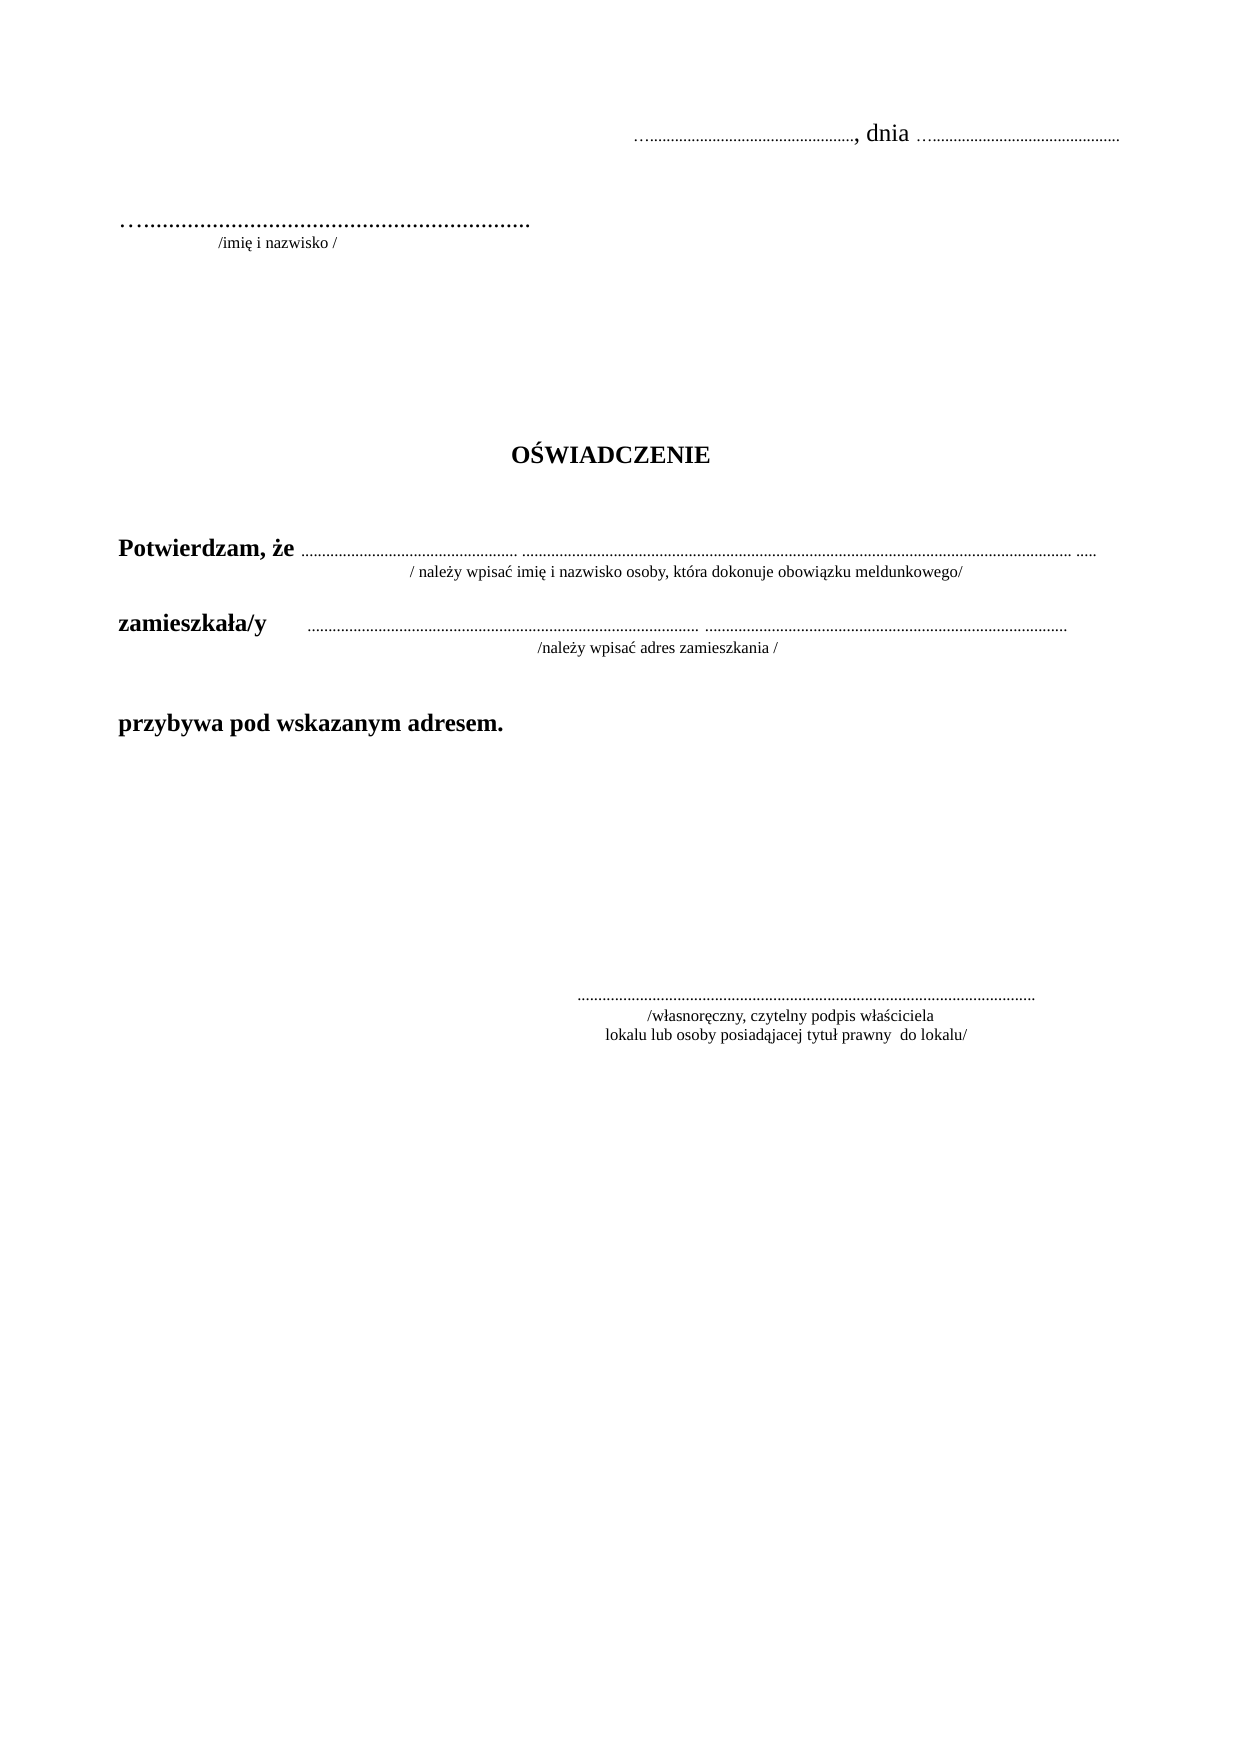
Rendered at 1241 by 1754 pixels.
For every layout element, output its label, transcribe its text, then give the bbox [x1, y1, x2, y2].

text .............................................................................................................. /własnoręczny, czytelny podpis właściciela [118, 975, 1122, 1025]
text zamieszkała/y .............................................................................................. ....................................................................................... /należy wpisać adres zamieszkania / [118, 606, 1122, 657]
text …................................................., dnia …............................................. [118, 118, 1122, 147]
text ….............................................................. [118, 204, 1122, 233]
text OŚWIADCZENIE [118, 440, 1122, 469]
text lokalu lub osoby posiadąjacej tytuł prawny do lokalu/ [118, 1025, 1122, 1044]
text Potwierdzam, że .................................................... .................................................................................................................................... ..... / należy wpisać imię i nazwisko osoby, która dokonuje obowiązku meldunkowego/ [118, 533, 1122, 581]
text przybywa pod wskazanym adresem. [118, 708, 1122, 736]
text /imię i nazwisko / [118, 233, 1122, 252]
